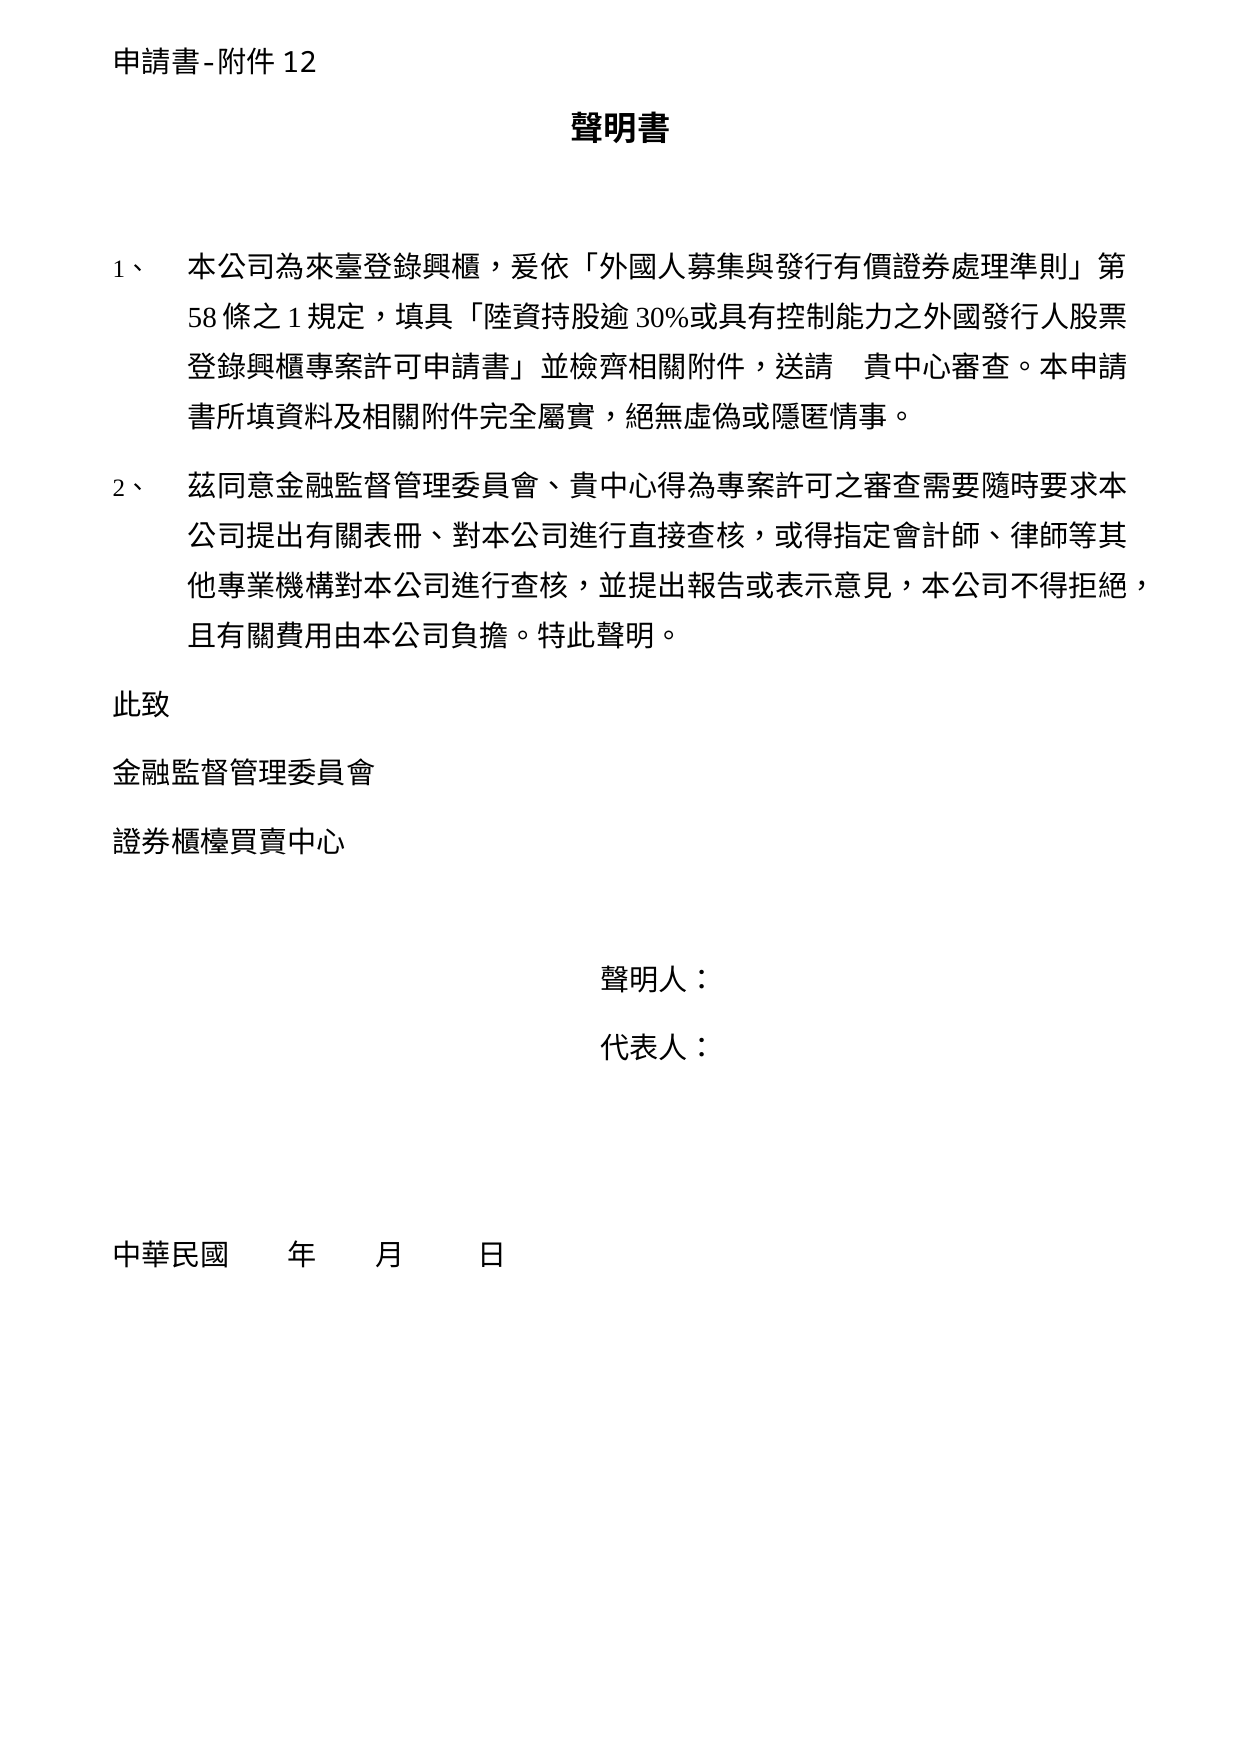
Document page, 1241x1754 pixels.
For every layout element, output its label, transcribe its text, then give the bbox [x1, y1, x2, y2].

list 本公司為來臺登錄興櫃，爰依「外國人募集與發行有價證券處理準則」第58條之1規定，填具「陸資持股逾30%或具有控制能力之外國發行人股票登錄興櫃專案許可申請書」並檢齊相關附件，送請 貴中心審查。本申請書所填資料及相關附件完全屬實，絕無虛偽或隱匿情事。 [112, 238, 1128, 438]
text 證券櫃檯買賣中心 [112, 813, 1128, 863]
text 代表人： [600, 1019, 1128, 1069]
text 中華民國 年 月 日 [112, 1225, 1128, 1275]
text 申請書-附件12 [112, 36, 1128, 81]
text 聲明書 [112, 100, 1128, 150]
text 聲明人： [600, 950, 1128, 1000]
text 金融監督管理委員會 [112, 744, 1128, 794]
list 茲同意金融監督管理委員會、貴中心得為專案許可之審查需要隨時要求本公司提出有關表冊、對本公司進行直接查核，或得指定會計師、律師等其他專業機構對本公司進行查核，並提出報告或表示意見，本公司不得拒絕，且有關費用由本公司負擔。特此聲明。 [112, 456, 1128, 656]
text 此致 [112, 675, 1128, 725]
